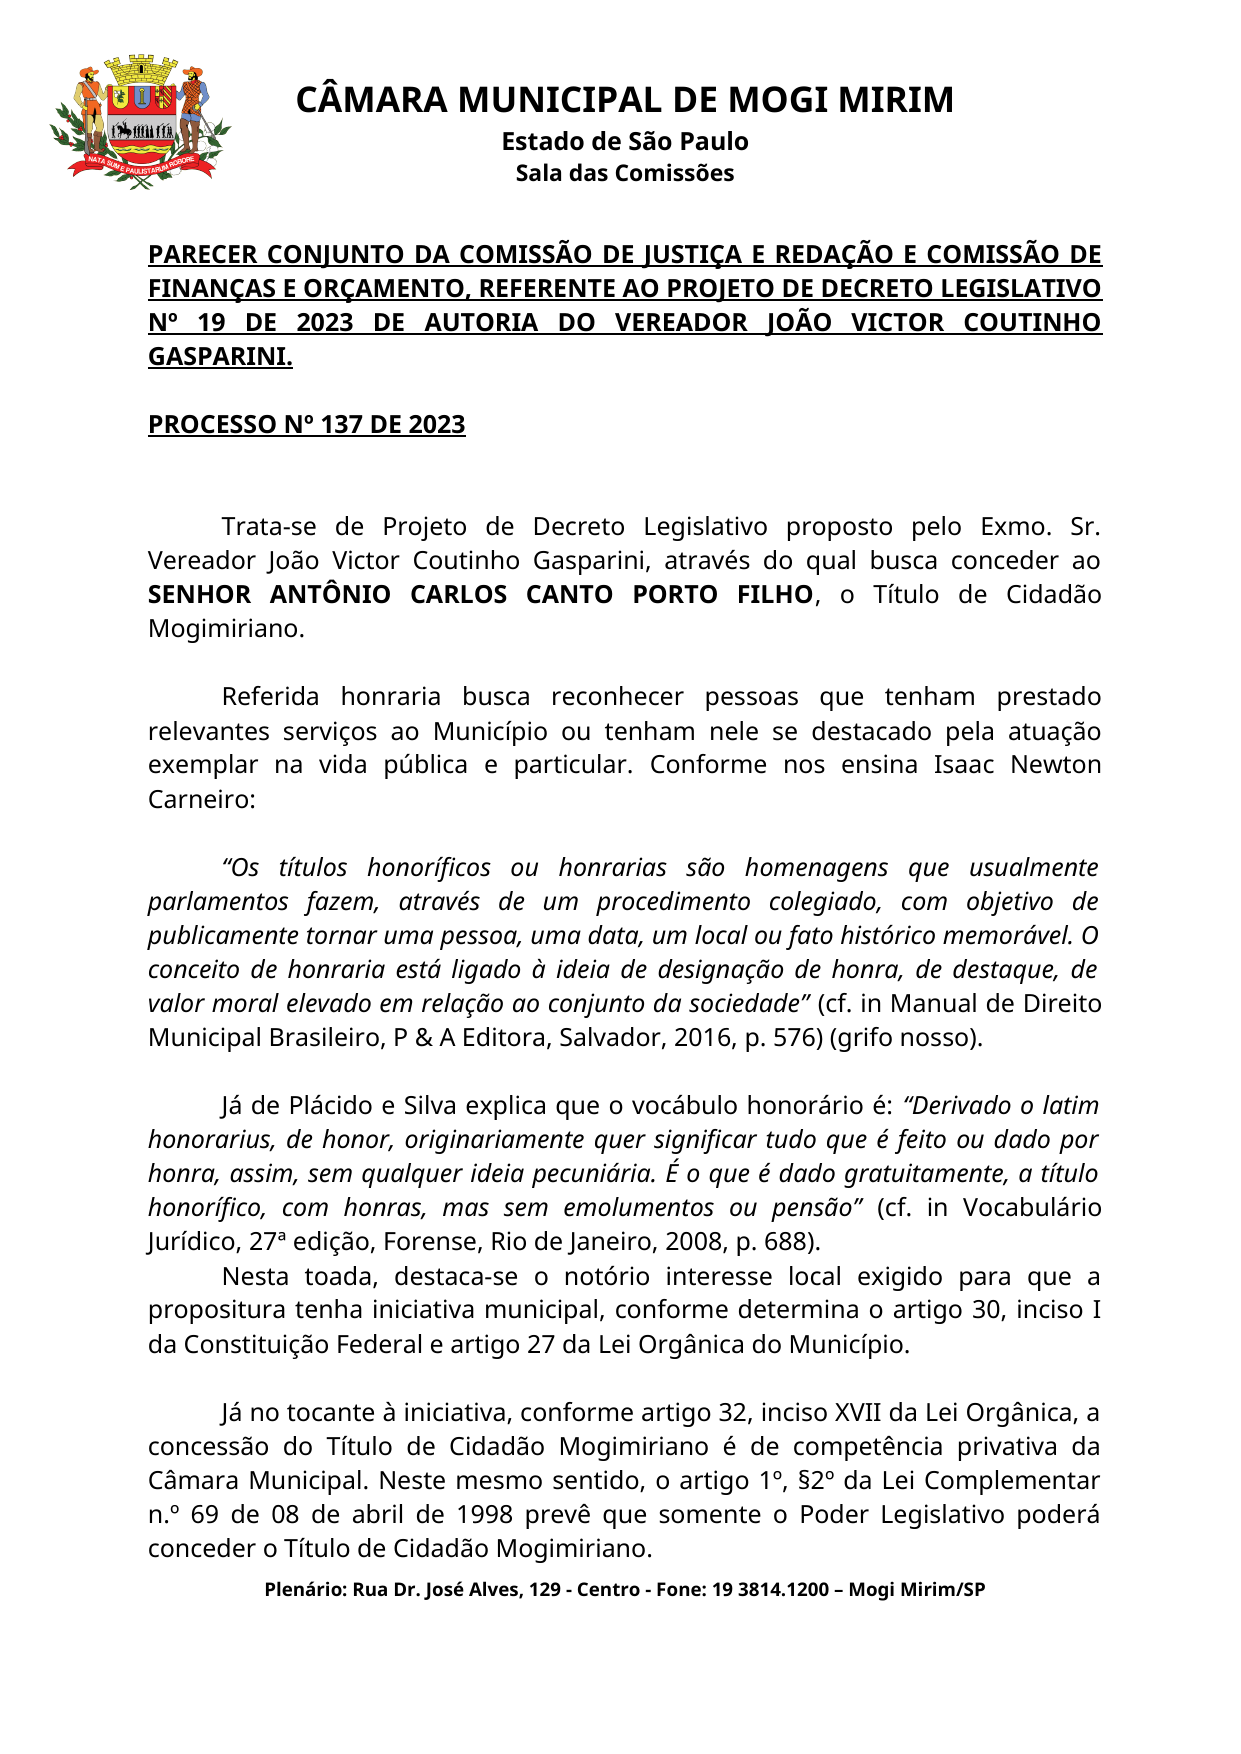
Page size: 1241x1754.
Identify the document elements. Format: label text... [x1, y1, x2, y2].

text Nesta toada, destaca-se o notório interesse local exigido para que a propositura tenha iniciativa municipal, conforme determina o artigo 30, inciso I da Constituição Federal e artigo 27 da Lei Orgânica do Município. [148, 1258, 1103, 1360]
text PARECER CONJUNTO DA COMISSÃO DE JUSTIÇA E REDAÇÃO E COMISSÃO DE [148, 236, 1103, 265]
text Nº 19 DE 2023 DE AUTORIA DO VEREADOR JOÃO VICTOR COUTINHO [148, 301, 1103, 333]
text FINANÇAS E ORÇAMENTO, REFERENTE AO PROJETO DE DECRETO LEGISLATIVO [148, 267, 1103, 299]
picture [26, 42, 253, 202]
text “Os títulos honoríficos ou honrarias são homenagens que usualmente parlamentos fazem, através de um procedimento colegiado, com objetivo de publicamente tornar uma pessoa, uma data, um local ou fato histórico memorável. O conceito de honraria está ligado à ideia de designação de honra, de destaque, de valor moral elevado em relação ao conjunto da sociedade” (cf. in Manual de Direito Municipal Brasileiro, P & A Editora, Salvador, 2016, p. 576) (grifo nosso). [148, 849, 1103, 1054]
text Já no tocante à iniciativa, conforme artigo 32, inciso XVII da Lei Orgânica, a concessão do Título de Cidadão Mogimiriano é de competência privativa da Câmara Municipal. Neste mesmo sentido, o artigo 1º, §2º da Lei Complementar n.º 69 de 08 de abril de 1998 prevê que somente o Poder Legislativo poderá conceder o Título de Cidadão Mogimiriano. [148, 1394, 1103, 1565]
text Referida honraria busca reconhecer pessoas que tenham prestado relevantes serviços ao Município ou tenham nele se destacado pela atuação exemplar na vida pública e particular. Conforme nos ensina Isaac Newton Carneiro: [148, 679, 1103, 815]
text PROCESSO Nº 137 DE 2023 [148, 407, 1103, 441]
text Trata-se de Projeto de Decreto Legislativo proposto pelo Exmo. Sr. Vereador João Victor Coutinho Gasparini, através do qual busca conceder ao SENHOR ANTÔNIO CARLOS CANTO PORTO FILHO, o Título de Cidadão Mogimiriano. [148, 509, 1103, 645]
text Já de Plácido e Silva explica que o vocábulo honorário é: “Derivado o latim honorarius, de honor, originariamente quer significar tudo que é feito ou dado por honra, assim, sem qualquer ideia pecuniária. É o que é dado gratuitamente, a título honorífico, com honras, mas sem emolumentos ou pensão” (cf. in Vocabulário Jurídico, 27ª edição, Forense, Rio de Janeiro, 2008, p. 688). [148, 1088, 1103, 1258]
text GASPARINI. [148, 335, 1103, 372]
